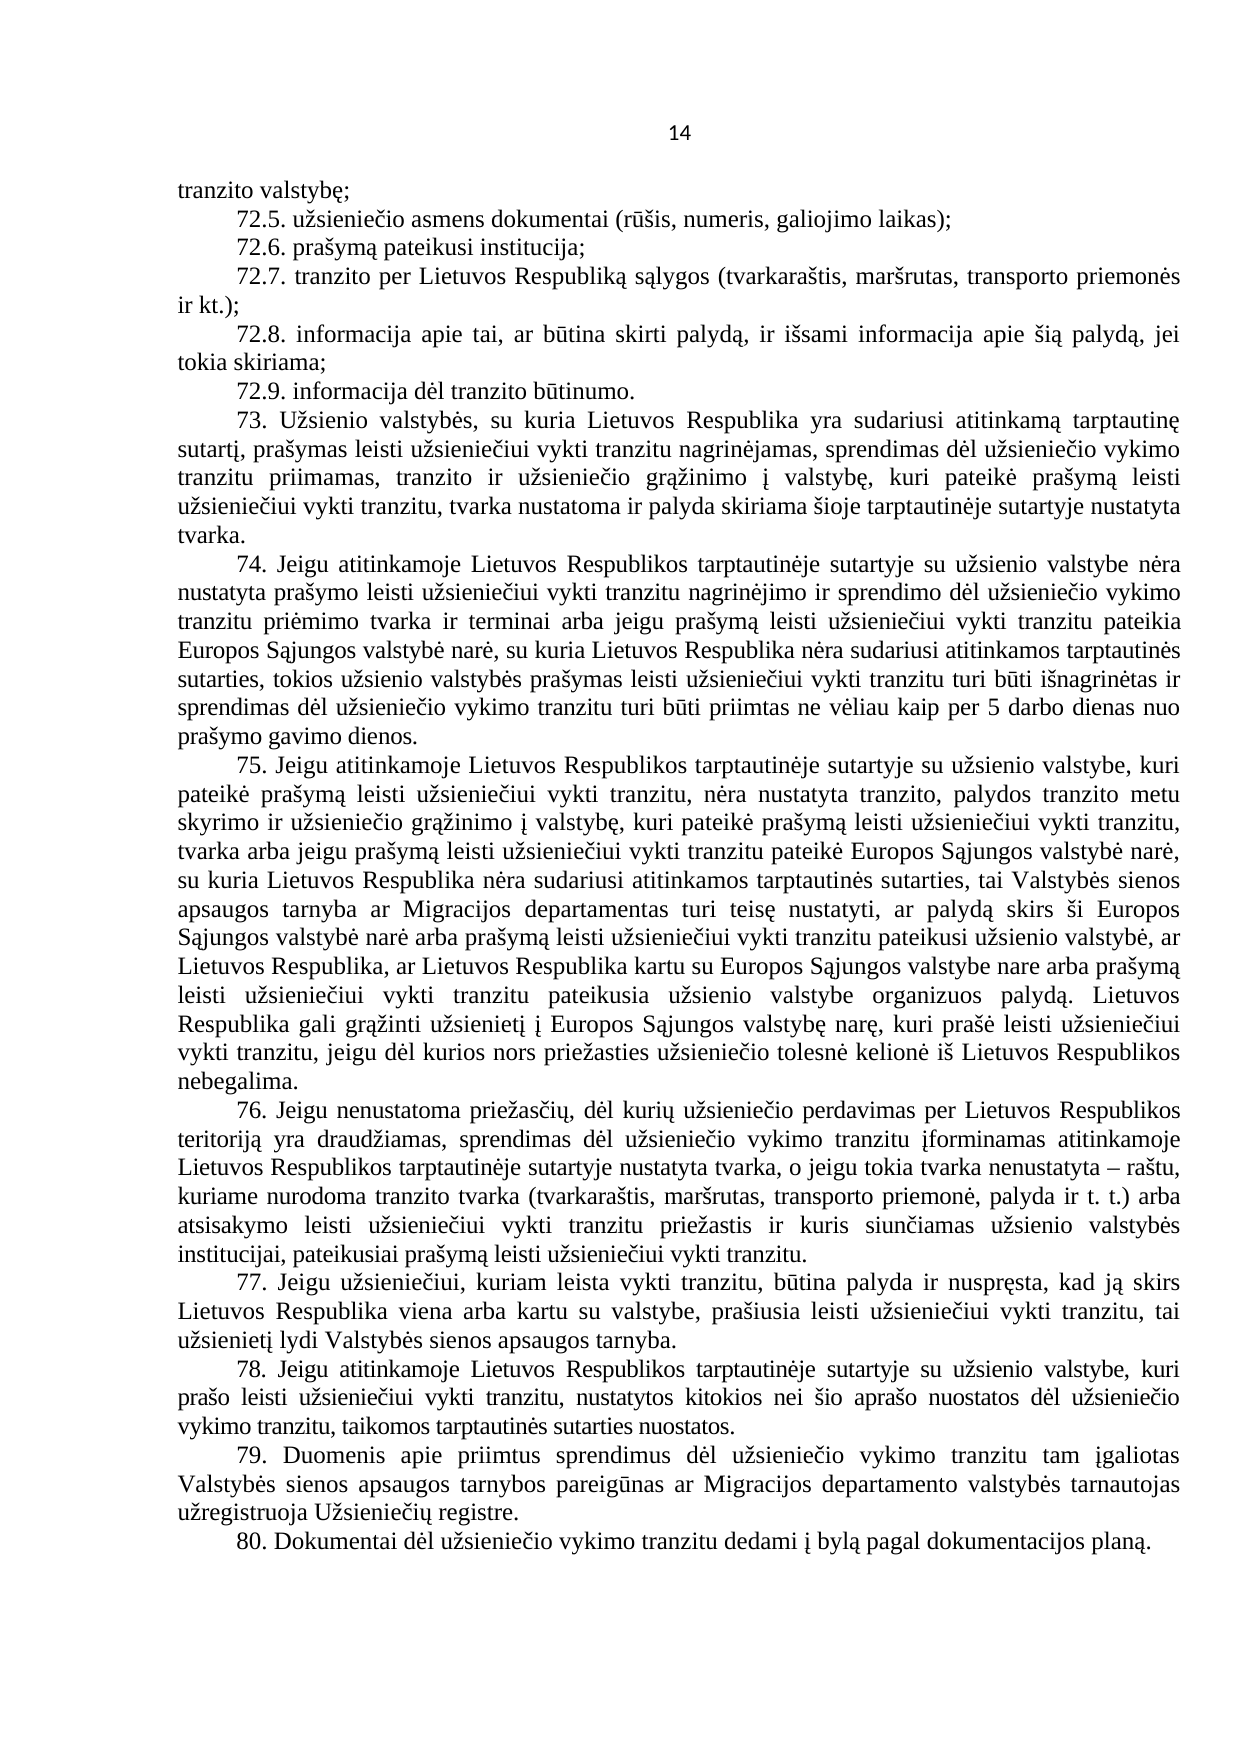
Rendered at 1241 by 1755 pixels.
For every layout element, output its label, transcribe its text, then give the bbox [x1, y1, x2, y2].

text 79. Duomenis apie priimtus sprendimus dėl užsieniečio vykimo tranzitu tam įgaliotas Valstybės sienos apsaugos tarnybos pareigūnas ar Migracijos departamento valstybės tarnautojas užregistruoja Užsieniečių registre. [177, 1440, 1181, 1526]
text 74. Jeigu atitinkamoje Lietuvos Respublikos tarptautinėje sutartyje su užsienio valstybe nėra nustatyta prašymo leisti užsieniečiui vykti tranzitu nagrinėjimo ir sprendimo dėl užsieniečio vykimo tranzitu priėmimo tvarka ir terminai arba jeigu prašymą leisti užsieniečiui vykti tranzitu pateikia Europos Sąjungos valstybė narė, su kuria Lietuvos Respublika nėra sudariusi atitinkamos tarptautinės sutarties, tokios užsienio valstybės prašymas leisti užsieniečiui vykti tranzitu turi būti išnagrinėtas ir sprendimas dėl užsieniečio vykimo tranzitu turi būti priimtas ne vėliau kaip per 5 darbo dienas nuo prašymo gavimo dienos. [177, 549, 1181, 750]
text tranzito valstybę; [177, 175, 1181, 204]
text 77. Jeigu užsieniečiui, kuriam leista vykti tranzitu, būtina palyda ir nuspręsta, kad ją skirs Lietuvos Respublika viena arba kartu su valstybe, prašiusia leisti užsieniečiui vykti tranzitu, tai užsienietį lydi Valstybės sienos apsaugos tarnyba. [177, 1267, 1181, 1354]
text 72.6. prašymą pateikusi institucija; [177, 232, 1181, 261]
text 75. Jeigu atitinkamoje Lietuvos Respublikos tarptautinėje sutartyje su užsienio valstybe, kuri pateikė prašymą leisti užsieniečiui vykti tranzitu, nėra nustatyta tranzito, palydos tranzito metu skyrimo ir užsieniečio grąžinimo į valstybę, kuri pateikė prašymą leisti užsieniečiui vykti tranzitu, tvarka arba jeigu prašymą leisti užsieniečiui vykti tranzitu pateikė Europos Sąjungos valstybė narė, su kuria Lietuvos Respublika nėra sudariusi atitinkamos tarptautinės sutarties, tai Valstybės sienos apsaugos tarnyba ar Migracijos departamentas turi teisę nustatyti, ar palydą skirs ši Europos Sąjungos valstybė narė arba prašymą leisti užsieniečiui vykti tranzitu pateikusi užsienio valstybė, ar Lietuvos Respublika, ar Lietuvos Respublika kartu su Europos Sąjungos valstybe nare arba prašymą leisti užsieniečiui vykti tranzitu pateikusia užsienio valstybe organizuos palydą. Lietuvos Respublika gali grąžinti užsienietį į Europos Sąjungos valstybę narę, kuri prašė leisti užsieniečiui vykti tranzitu, jeigu dėl kurios nors priežasties užsieniečio tolesnė kelionė iš Lietuvos Respublikos nebegalima. [177, 750, 1181, 1095]
text 76. Jeigu nenustatoma priežasčių, dėl kurių užsieniečio perdavimas per Lietuvos Respublikos teritoriją yra draudžiamas, sprendimas dėl užsieniečio vykimo tranzitu įforminamas atitinkamoje Lietuvos Respublikos tarptautinėje sutartyje nustatyta tvarka, o jeigu tokia tvarka nenustatyta – raštu, kuriame nurodoma tranzito tvarka (tvarkaraštis, maršrutas, transporto priemonė, palyda ir t. t.) arba atsisakymo leisti užsieniečiui vykti tranzitu priežastis ir kuris siunčiamas užsienio valstybės institucijai, pateikusiai prašymą leisti užsieniečiui vykti tranzitu. [177, 1095, 1181, 1267]
text 72.9. informacija dėl tranzito būtinumo. [177, 376, 1181, 405]
text 73. Užsienio valstybės, su kuria Lietuvos Respublika yra sudariusi atitinkamą tarptautinę sutartį, prašymas leisti užsieniečiui vykti tranzitu nagrinėjamas, sprendimas dėl užsieniečio vykimo tranzitu priimamas, tranzito ir užsieniečio grąžinimo į valstybę, kuri pateikė prašymą leisti užsieniečiui vykti tranzitu, tvarka nustatoma ir palyda skiriama šioje tarptautinėje sutartyje nustatyta tvarka. [177, 405, 1181, 549]
text 72.5. užsieniečio asmens dokumentai (rūšis, numeris, galiojimo laikas); [177, 204, 1181, 232]
text 78. Jeigu atitinkamoje Lietuvos Respublikos tarptautinėje sutartyje su užsienio valstybe, kuri prašo leisti užsieniečiui vykti tranzitu, nustatytos kitokios nei šio aprašo nuostatos dėl užsieniečio vykimo tranzitu, taikomos tarptautinės sutarties nuostatos. [177, 1354, 1181, 1440]
text 72.7. tranzito per Lietuvos Respubliką sąlygos (tvarkaraštis, maršrutas, transporto priemonės ir kt.); [177, 261, 1181, 319]
text 80. Dokumentai dėl užsieniečio vykimo tranzitu dedami į bylą pagal dokumentacijos planą. [177, 1526, 1181, 1555]
text 72.8. informacija apie tai, ar būtina skirti palydą, ir išsami informacija apie šią palydą, jei tokia skiriama; [177, 319, 1181, 376]
